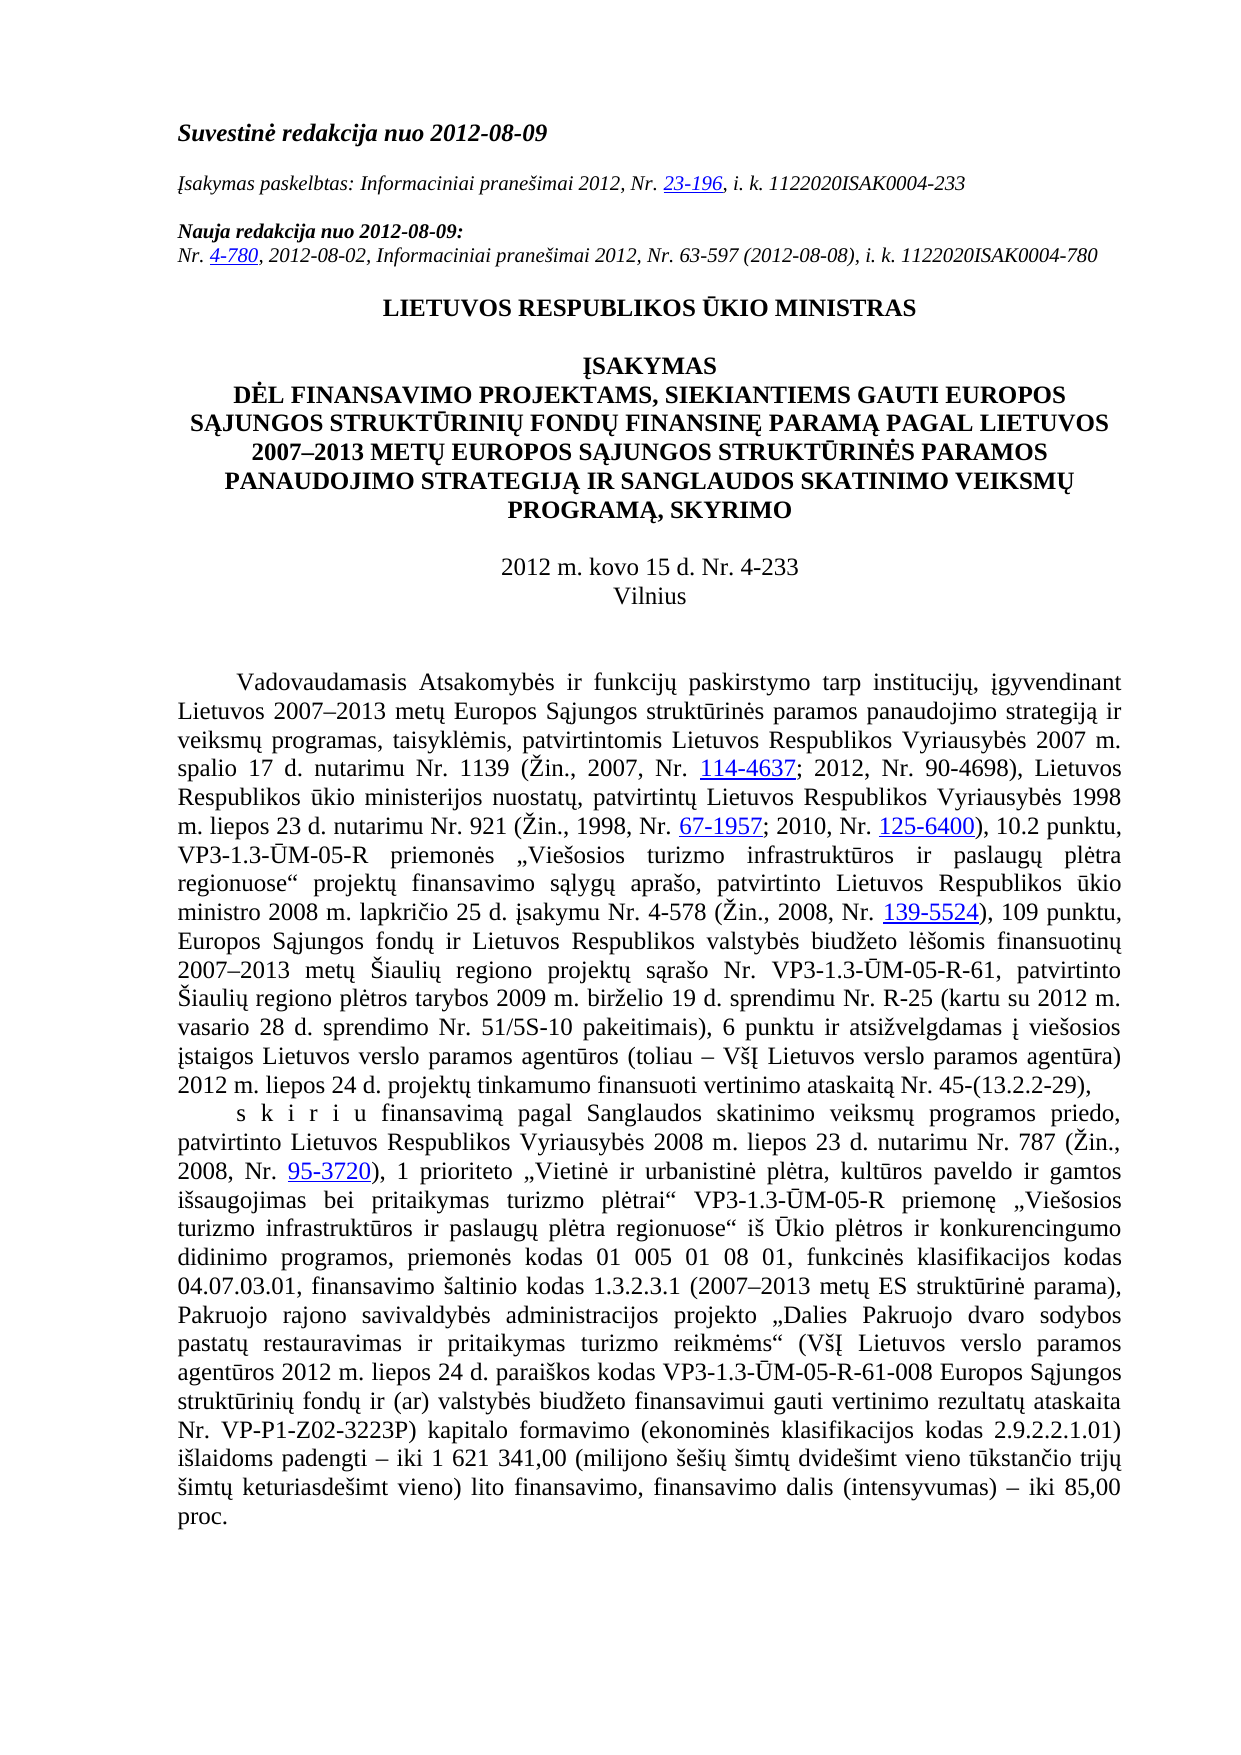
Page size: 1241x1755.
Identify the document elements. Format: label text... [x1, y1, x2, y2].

text Vadovaudamasis Atsakomybės ir funkcijų paskirstymo tarp institucijų, įgyvendinant Lietuvos 2007–2013 metų Europos Sąjungos struktūrinės paramos panaudojimo strategiją ir veiksmų programas, taisyklėmis, patvirtintomis Lietuvos Respublikos Vyriausybės 2007 m. spalio 17 d. nutarimu Nr. 1139 (Žin., 2007, Nr. 114-4637; 2012, Nr. 90-4698), Lietuvos Respublikos ūkio ministerijos nuostatų, patvirtintų Lietuvos Respublikos Vyriausybės 1998 m. liepos 23 d. nutarimu Nr. 921 (Žin., 1998, Nr. 67-1957; 2010, Nr. 125-6400), 10.2 punktu, VP3-1.3-ŪM-05-R priemonės „Viešosios turizmo infrastruktūros ir paslaugų plėtra regionuose“ projektų finansavimo sąlygų aprašo, patvirtinto Lietuvos Respublikos ūkio ministro 2008 m. lapkričio 25 d. įsakymu Nr. 4-578 (Žin., 2008, Nr. 139-5524), 109 punktu, Europos Sąjungos fondų ir Lietuvos Respublikos valstybės biudžeto lėšomis finansuotinų 2007–2013 metų Šiaulių regiono projektų sąrašo Nr. VP3-1.3-ŪM-05-R-61, patvirtinto Šiaulių regiono plėtros tarybos 2009 m. birželio 19 d. sprendimu Nr. R-25 (kartu su 2012 m. vasario 28 d. sprendimo Nr. 51/5S-10 pakeitimais), 6 punktu ir atsižvelgdamas į viešosios įstaigos Lietuvos verslo paramos agentūros (toliau – VšĮ Lietuvos verslo paramos agentūra) 2012 m. liepos 24 d. projektų tinkamumo finansuoti vertinimo ataskaitą Nr. 45-(13.2.2-29), [177, 667, 1122, 1098]
text s k i r i u finansavimą pagal Sanglaudos skatinimo veiksmų programos priedo, patvirtinto Lietuvos Respublikos Vyriausybės 2008 m. liepos 23 d. nutarimu Nr. 787 (Žin., 2008, Nr. 95-3720), 1 prioriteto „Vietinė ir urbanistinė plėtra, kultūros paveldo ir gamtos išsaugojimas bei pritaikymas turizmo plėtrai“ VP3-1.3-ŪM-05-R priemonę „Viešosios turizmo infrastruktūros ir paslaugų plėtra regionuose“ iš Ūkio plėtros ir konkurencingumo didinimo programos, priemonės kodas 01 005 01 08 01, funkcinės klasifikacijos kodas 04.07.03.01, finansavimo šaltinio kodas 1.3.2.3.1 (2007–2013 metų ES struktūrinė parama), Pakruojo rajono savivaldybės administracijos projekto „Dalies Pakruojo dvaro sodybos pastatų restauravimas ir pritaikymas turizmo reikmėms“ (VšĮ Lietuvos verslo paramos agentūros 2012 m. liepos 24 d. paraiškos kodas VP3-1.3-ŪM-05-R-61-008 Europos Sąjungos struktūrinių fondų ir (ar) valstybės biudžeto finansavimui gauti vertinimo rezultatų ataskaita Nr. VP-P1-Z02-3223P) kapitalo formavimo (ekonominės klasifikacijos kodas 2.9.2.2.1.01) išlaidoms padengti – iki 1 621 341,00 (milijono šešių šimtų dvidešimt vieno tūkstančio trijų šimtų keturiasdešimt vieno) lito finansavimo, finansavimo dalis (intensyvumas) – iki 85,00 proc. [177, 1098, 1122, 1530]
text Nauja redakcija nuo 2012-08-09: [177, 219, 1122, 243]
text DĖL FINANSAVIMO PROJEKTAMS, SIEKIANTIEMS GAUTI EUROPOS SĄJUNGOS STRUKTŪRINIŲ FONDŲ FINANSINĘ PARAMĄ PAGAL LIETUVOS 2007–2013 METŲ EUROPOS SĄJUNGOS STRUKTŪRINĖS PARAMOS PANAUDOJIMO STRATEGIJĄ IR SANGLAUDOS SKATINIMO VEIKSMŲ PROGRAMĄ, SKYRIMO [177, 380, 1122, 523]
text LIETUVOS RESPUBLIKOS ŪKIO MINISTRAS [177, 293, 1122, 322]
text ĮSAKYMAS [177, 351, 1122, 380]
text Suvestinė redakcija nuo 2012-08-09 [177, 118, 1122, 147]
text 2012 m. kovo 15 d. Nr. 4-233 [177, 552, 1122, 581]
text Įsakymas paskelbtas: Informaciniai pranešimai 2012, Nr. 23-196, i. k. 1122020ISAK0004-233 [177, 171, 1122, 195]
text Nr. 4-780, 2012-08-02, Informaciniai pranešimai 2012, Nr. 63-597 (2012-08-08), i. k. 1122020ISAK0004-780 [177, 243, 1122, 267]
text Vilnius [177, 581, 1122, 610]
